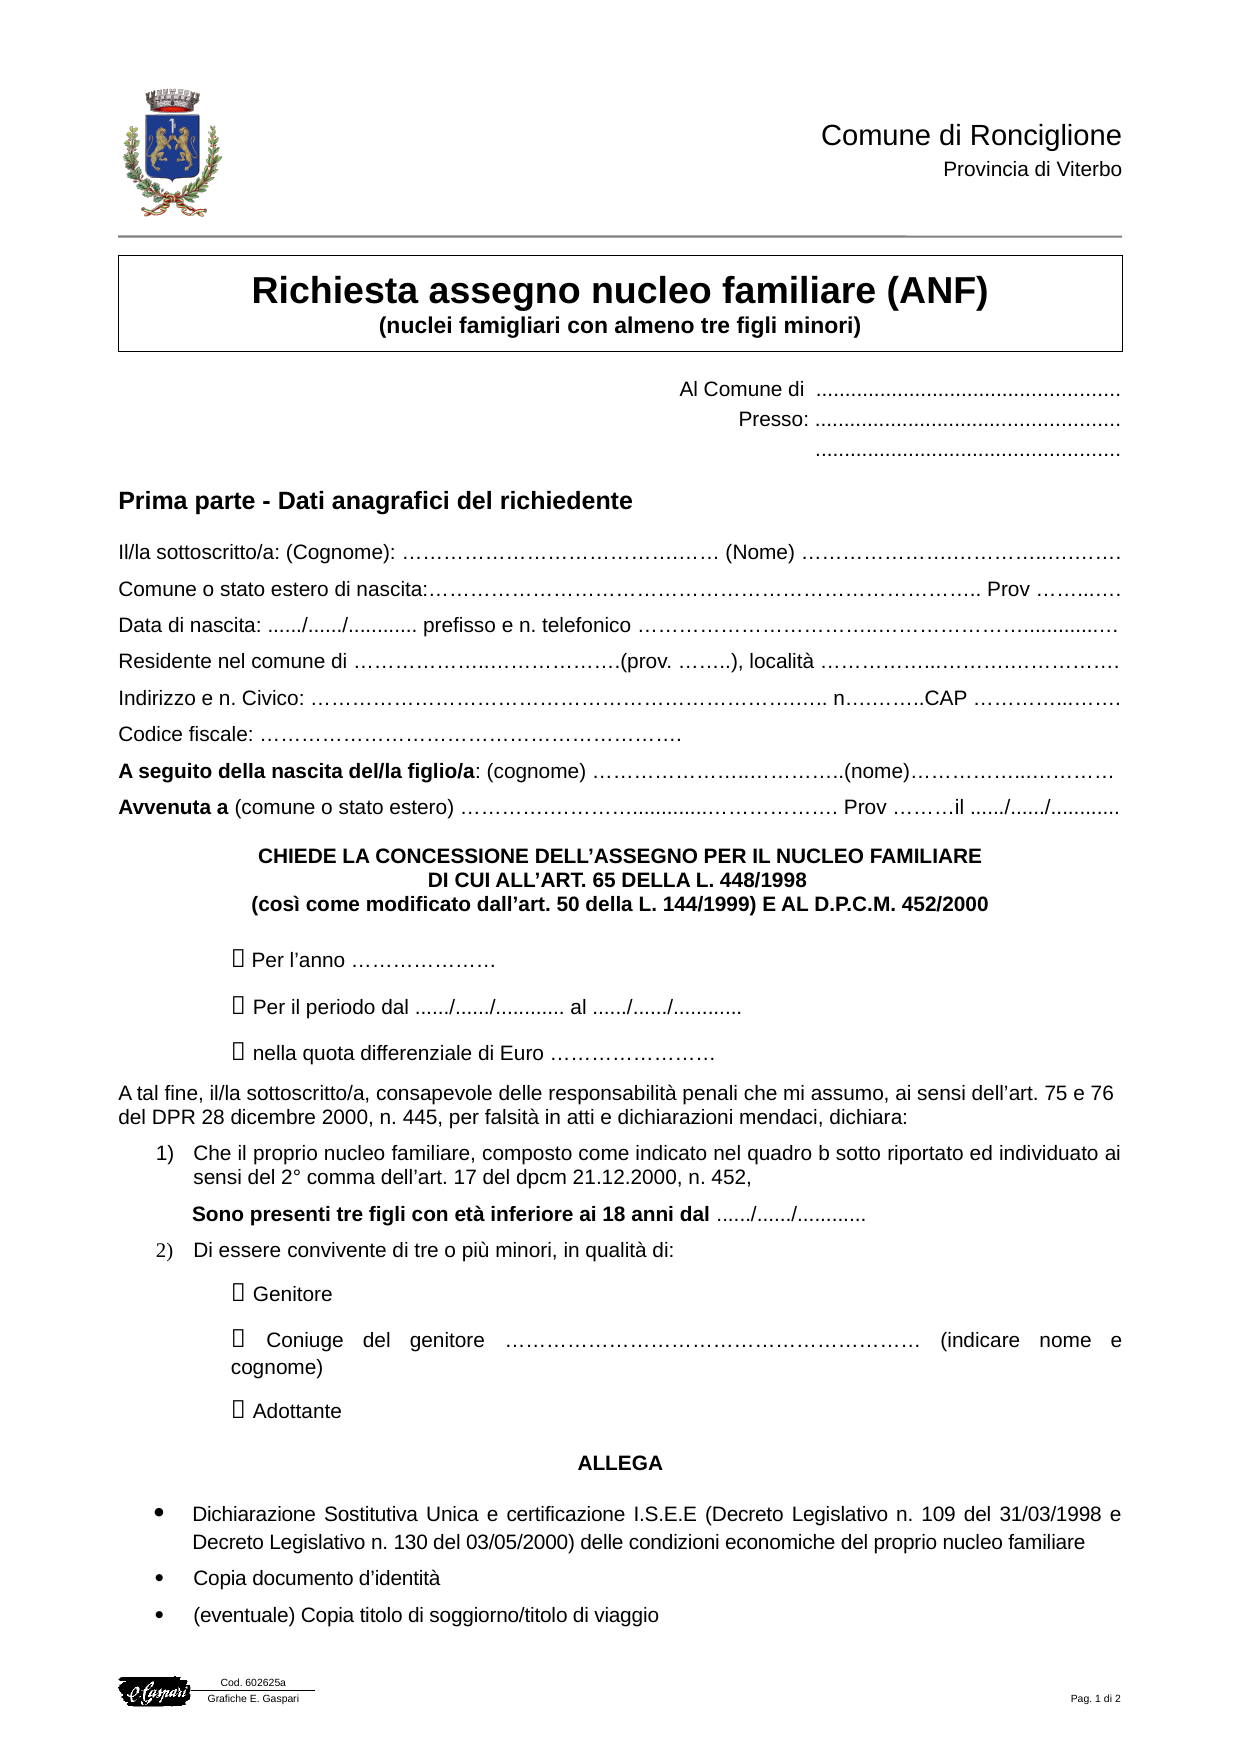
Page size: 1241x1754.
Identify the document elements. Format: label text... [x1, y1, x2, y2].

text Data di nascita: ....../....../............ prefisso e n. telefonico ……………………………..………………….............… [118, 613, 1122, 637]
text Il/la sottoscritto/a: (Cognome): ………………………………….…… (Nome) ………………….…………..….……. [118, 540, 1122, 564]
subtitle CHIEDE LA CONCESSIONE DELL’ASSEGNO PER IL NUCLEO FAMILIARE [118, 844, 1122, 868]
text  Coniuge del genitore …………………………………………………… (indicare nome e cognome) [231, 1321, 1122, 1379]
list (eventuale) Copia titolo di soggiorno/titolo di viaggio [156, 1603, 1122, 1627]
list Dichiarazione Sostitutiva Unica e certificazione I.S.E.E (Decreto Legislativo n. 109 del 31/03/1998 e Decreto Legislativo n. 130 del 03/05/2000) delle condizioni economiche del proprio nucleo familiare [154, 1502, 1122, 1553]
text Residente nel comune di ………………..……………….(prov. ……..), località ……………...……….……………. [118, 649, 1122, 673]
list Di essere convivente di tre o più minori, in qualità di: [156, 1238, 1122, 1262]
text Comune di Ronciglione [224, 118, 1122, 152]
text Indirizzo e n. Civico: …………………………………………………………….….. n….……..CAP …………...……. [118, 686, 1122, 710]
text  Genitore [231, 1274, 1122, 1309]
text Provincia di Viterbo [224, 157, 1122, 181]
text ALLEGA [118, 1451, 1122, 1475]
text (così come modificato dall’art. 50 della L. 144/1999) E AL D.P.C.M. 452/2000 [118, 892, 1122, 916]
text  Per l’anno ………………… [231, 941, 1122, 975]
picture [117, 1675, 191, 1707]
text Avvenuta a (comune o stato estero) ………….………….............………………. Prov ………il ....../....../............ [118, 795, 1122, 819]
text  Adottante [231, 1392, 1122, 1426]
text Presso: [738, 407, 1122, 431]
text Prima parte - Dati anagrafici del richiedente [118, 486, 1122, 515]
text  Per il periodo dal ....../....../............ al ....../....../............ [231, 987, 1122, 1022]
text  nella quota differenziale di Euro …………………… [231, 1034, 1122, 1068]
text Al Comune di [679, 377, 1122, 401]
text Comune o stato estero di nascita:…………………………………………………………………….. Prov ……...…. [118, 576, 1122, 600]
text DI CUI ALL’ART. 65 DELLA L. 448/1998 [118, 868, 1122, 892]
text A seguito della nascita del/la figlio/a: (cognome) …………………..…………..(nome)……………...………… [118, 759, 1122, 783]
text A tal fine, il/la sottoscritto/a, consapevole delle responsabilità penali che mi assumo, ai sensi dell’art. 75 e 76 del DPR 28 dicembre 2000, n. 445, per falsità in atti e dichiarazioni mendaci, dichiara: [118, 1081, 1122, 1128]
picture [122, 87, 224, 219]
text Sono presenti tre figli con età inferiore ai 18 anni dal ....../....../............ [192, 1201, 1122, 1225]
list Copia documento d’identità [156, 1566, 1122, 1590]
table_header Richiesta assegno nucleo familiare (ANF) (nuclei famigliari con almeno tre figli minori) [119, 256, 1122, 351]
list Che il proprio nucleo familiare, composto come indicato nel quadro b sotto riportato ed individuato ai sensi del 2° comma dell’art. 17 del dpcm 21.12.2000, n. 452, [156, 1141, 1122, 1189]
text Codice fiscale: ……………………………………………………. [118, 722, 1122, 746]
